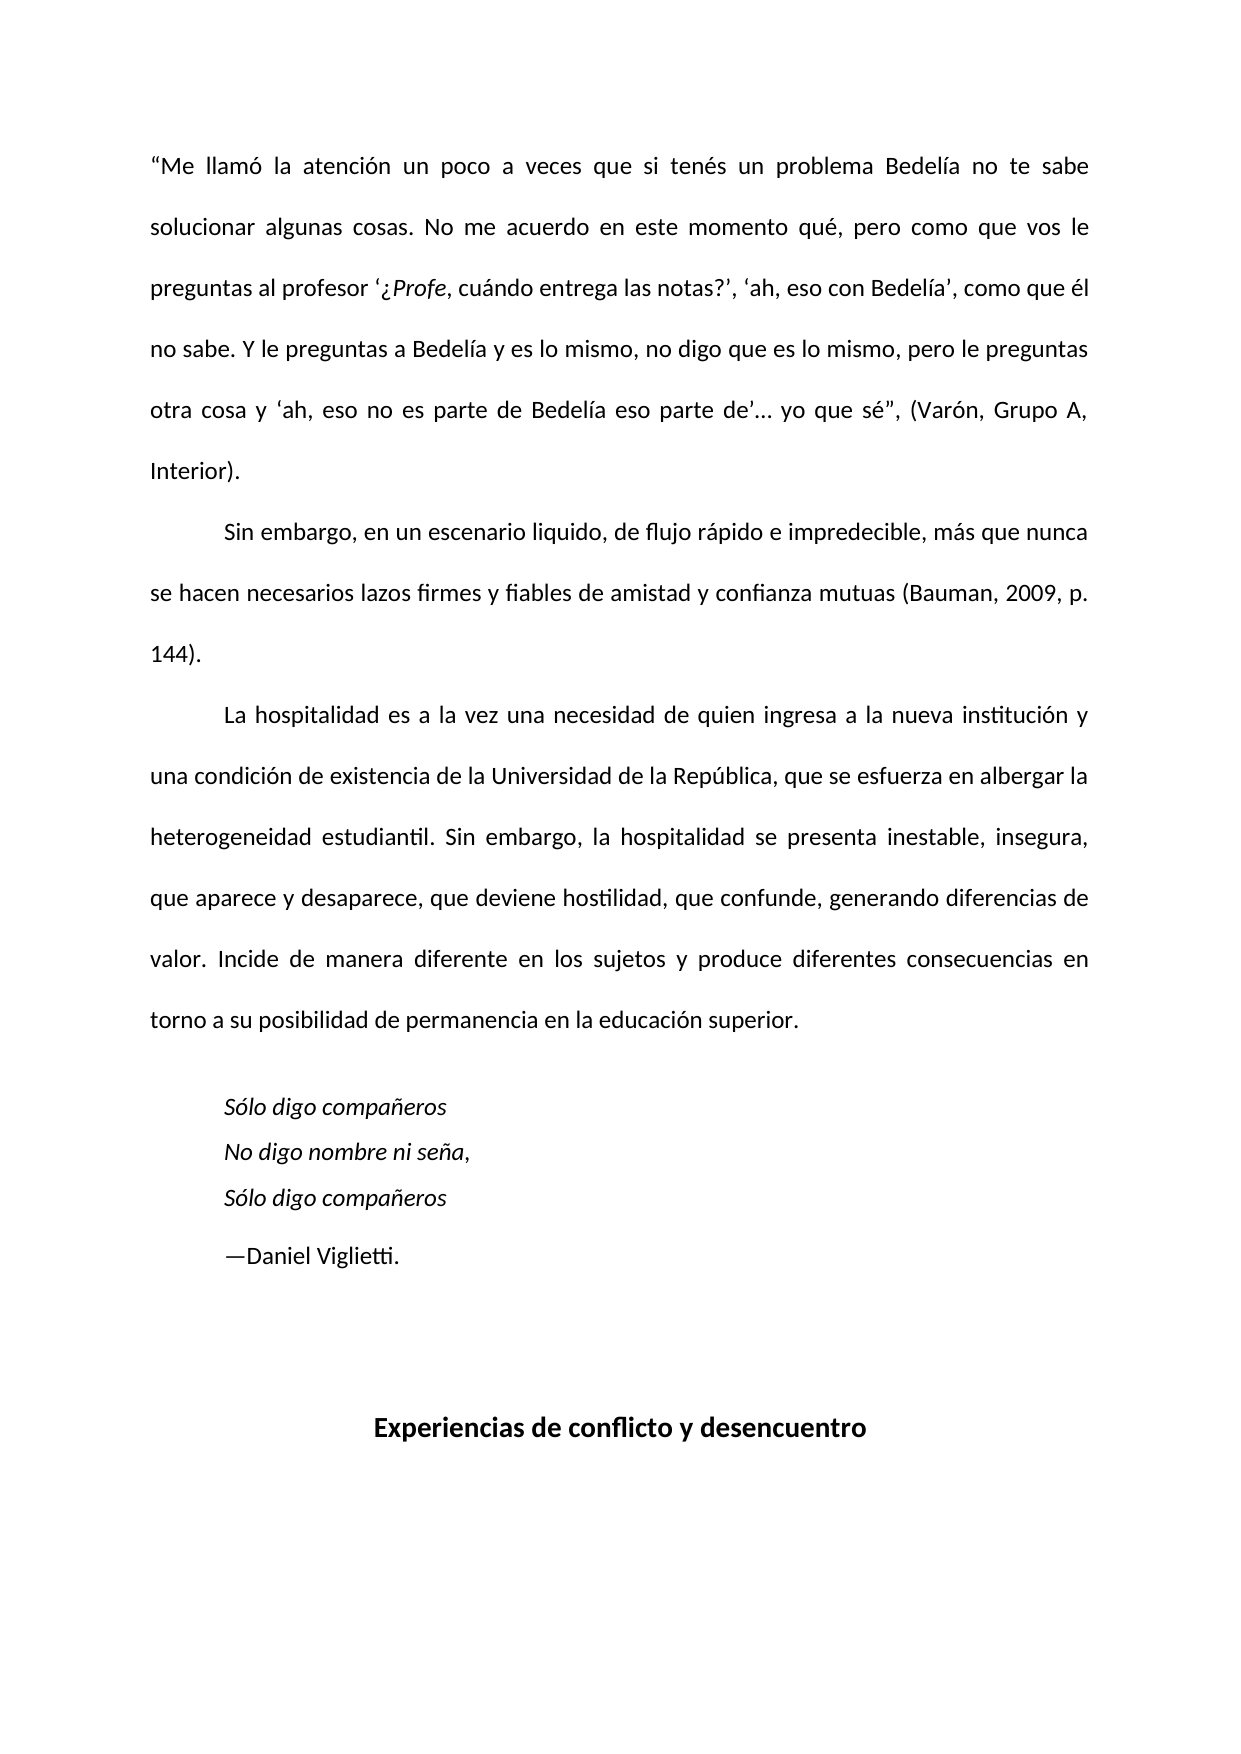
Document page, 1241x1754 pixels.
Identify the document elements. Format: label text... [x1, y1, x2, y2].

text La hospitalidad es a la vez una necesidad de quien ingresa a la nueva institución y una condición de existencia de la Universidad de la República, que se esfuerza en albergar la heterogeneidad estudiantil. Sin embargo, la hospitalidad se presenta inestable, insegura, que aparece y desaparece, que deviene hostilidad, que confunde, generando diferencias de valor. Incide de manera diferente en los sujetos y produce diferentes consecuencias en torno a su posibilidad de permanencia en la educación superior. [150, 699, 1090, 1035]
text Sólo digo compañeros [150, 1182, 1090, 1213]
text Experiencias de conflicto y desencuentro [150, 1409, 1090, 1444]
text —Daniel Viglietti. [150, 1240, 1090, 1271]
text No digo nombre ni seña, [150, 1136, 1090, 1167]
text Sólo digo compañeros [150, 1091, 1090, 1121]
text “Me llamó la atención un poco a veces que si tenés un problema Bedelía no te sabe solucionar algunas cosas. No me acuerdo en este momento qué, pero como que vos le preguntas al profesor ‘¿Profe, cuándo entrega las notas?’, ‘ah, eso con Bedelía’, como que él no sabe. Y le preguntas a Bedelía y es lo mismo, no digo que es lo mismo, pero le preguntas otra cosa y ‘ah, eso no es parte de Bedelía eso parte de’… yo que sé”, (Varón, Grupo A, Interior). [150, 150, 1090, 486]
text Sin embargo, en un escenario liquido, de flujo rápido e impredecible, más que nunca se hacen necesarios lazos firmes y fiables de amistad y confianza mutuas (Bauman, 2009, p. 144). [150, 516, 1090, 669]
